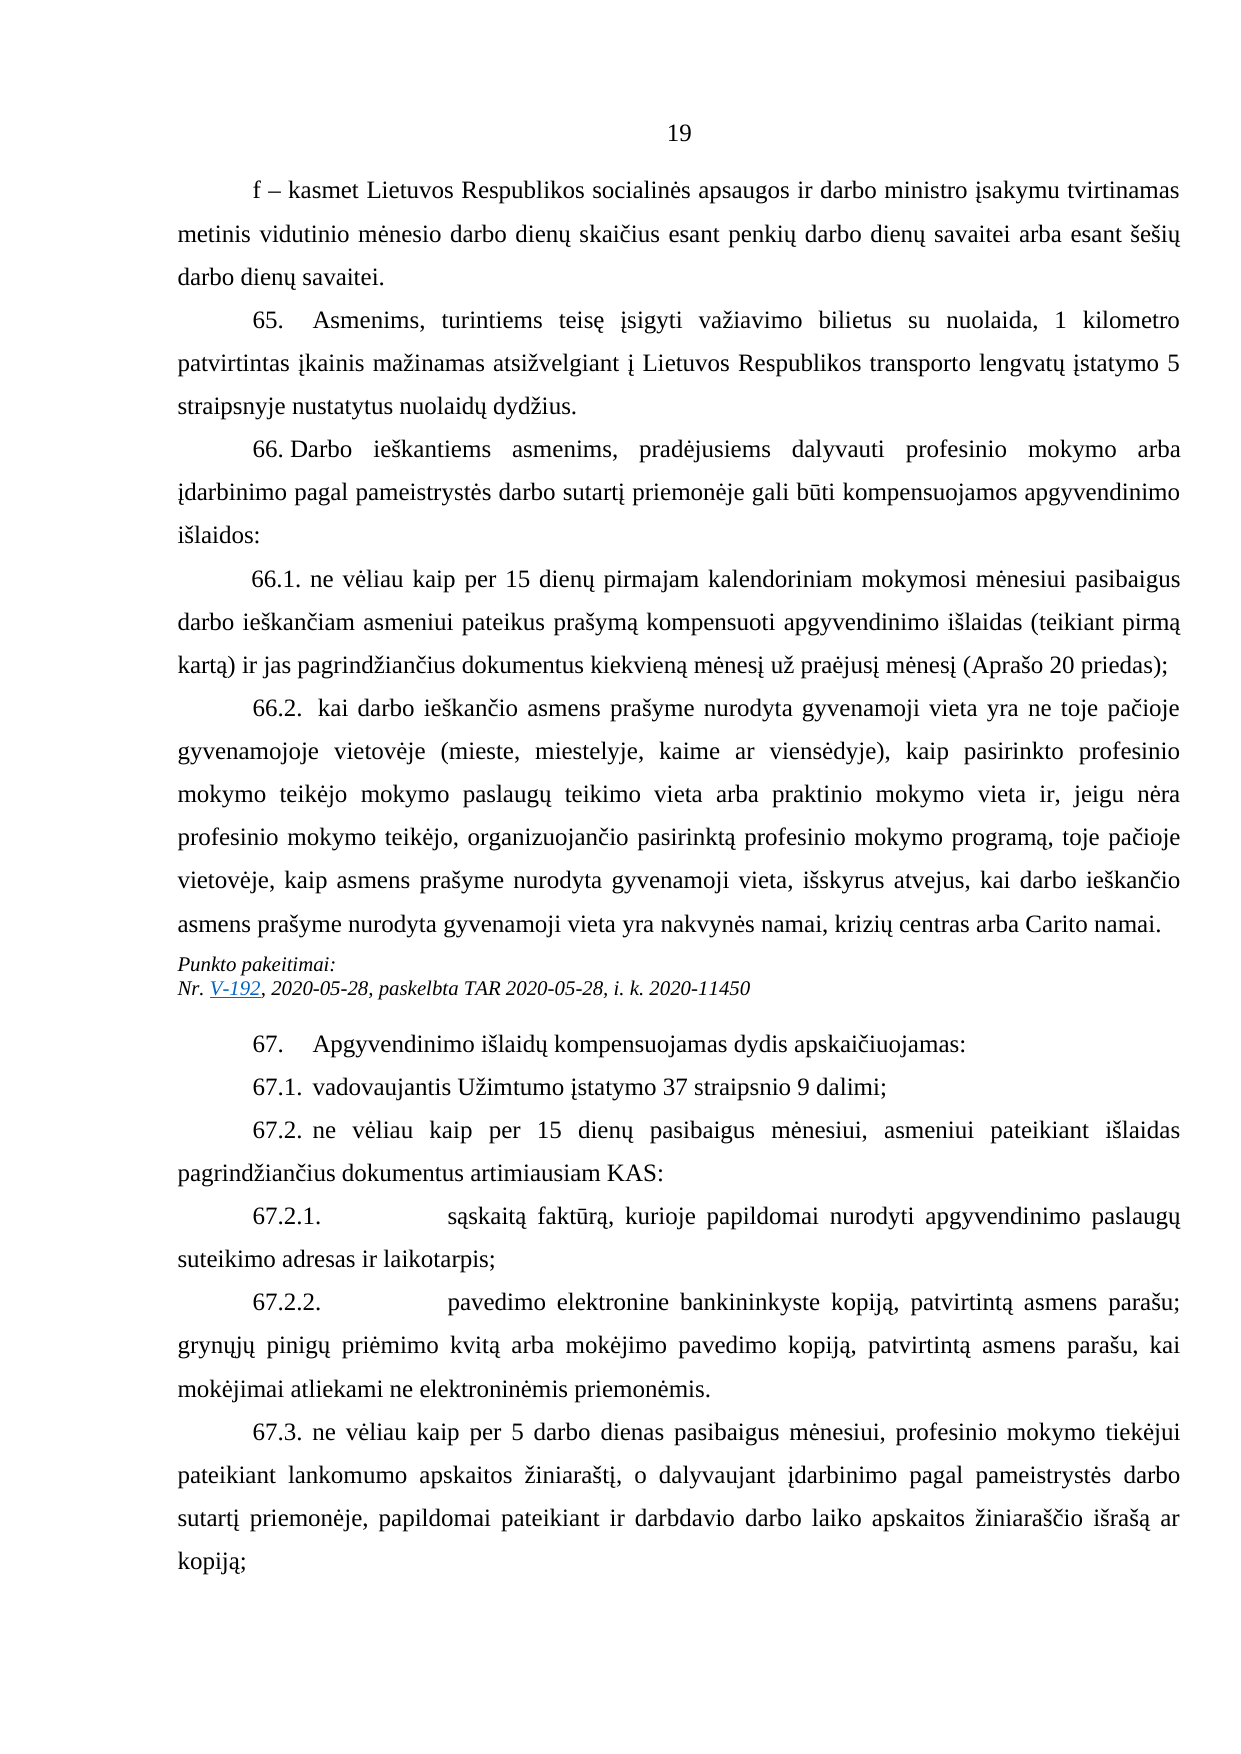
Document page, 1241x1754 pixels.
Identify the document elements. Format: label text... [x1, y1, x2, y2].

text 66.2. kai darbo ieškančio asmens prašyme nurodyta gyvenamoji vieta yra ne toje pačioje gyvenamojoje vietovėje (mieste, miestelyje, kaime ar viensėdyje), kaip pasirinkto profesinio mokymo teikėjo mokymo paslaugų teikimo vieta arba praktinio mokymo vieta ir, jeigu nėra profesinio mokymo teikėjo, organizuojančio pasirinktą profesinio mokymo programą, toje pačioje vietovėje, kaip asmens prašyme nurodyta gyvenamoji vieta, išskyrus atvejus, kai darbo ieškančio asmens prašyme nurodyta gyvenamoji vieta yra nakvynės namai, krizių centras arba Carito namai. [177, 693, 1181, 937]
text Nr. V-192, 2020-05-28, paskelbta TAR 2020-05-28, i. k. 2020-11450 [177, 976, 1181, 1000]
text 66.1. ne vėliau kaip per 15 dienų pirmajam kalendoriniam mokymosi mėnesiui pasibaigus darbo ieškančiam asmeniui pateikus prašymą kompensuoti apgyvendinimo išlaidas (teikiant pirmą kartą) ir jas pagrindžiančius dokumentus kiekvieną mėnesį už praėjusį mėnesį (Aprašo 20 priedas); [177, 564, 1181, 679]
text 66. Darbo ieškantiems asmenims, pradėjusiems dalyvauti profesinio mokymo arba įdarbinimo pagal pameistrystės darbo sutartį priemonėje gali būti kompensuojamos apgyvendinimo išlaidos: [177, 434, 1181, 549]
text 67. Apgyvendinimo išlaidų kompensuojamas dydis apskaičiuojamas: [177, 1029, 1181, 1057]
text 67.2.2. pavedimo elektronine bankininkyste kopiją, patvirtintą asmens parašu; grynųjų pinigų priėmimo kvitą arba mokėjimo pavedimo kopiją, patvirtintą asmens parašu, kai mokėjimai atliekami ne elektroninėmis priemonėmis. [177, 1287, 1181, 1402]
text 67.3. ne vėliau kaip per 5 darbo dienas pasibaigus mėnesiui, profesinio mokymo tiekėjui pateikiant lankomumo apskaitos žiniaraštį, o dalyvaujant įdarbinimo pagal pameistrystės darbo sutartį priemonėje, papildomai pateikiant ir darbdavio darbo laiko apskaitos žiniaraščio išrašą ar kopiją; [177, 1417, 1181, 1575]
text Punkto pakeitimai: [177, 952, 1181, 976]
text f – kasmet Lietuvos Respublikos socialinės apsaugos ir darbo ministro įsakymu tvirtinamas metinis vidutinio mėnesio darbo dienų skaičius esant penkių darbo dienų savaitei arba esant šešių darbo dienų savaitei. [177, 176, 1181, 291]
text 67.1. vadovaujantis Užimtumo įstatymo 37 straipsnio 9 dalimi; [177, 1072, 1181, 1101]
text 65. Asmenims, turintiems teisę įsigyti važiavimo bilietus su nuolaida, 1 kilometro patvirtintas įkainis mažinamas atsižvelgiant į Lietuvos Respublikos transporto lengvatų įstatymo 5 straipsnyje nustatytus nuolaidų dydžius. [177, 305, 1181, 420]
text 67.2.1. sąskaitą faktūrą, kurioje papildomai nurodyti apgyvendinimo paslaugų suteikimo adresas ir laikotarpis; [177, 1201, 1181, 1273]
text 67.2. ne vėliau kaip per 15 dienų pasibaigus mėnesiui, asmeniui pateikiant išlaidas pagrindžiančius dokumentus artimiausiam KAS: [177, 1115, 1181, 1187]
